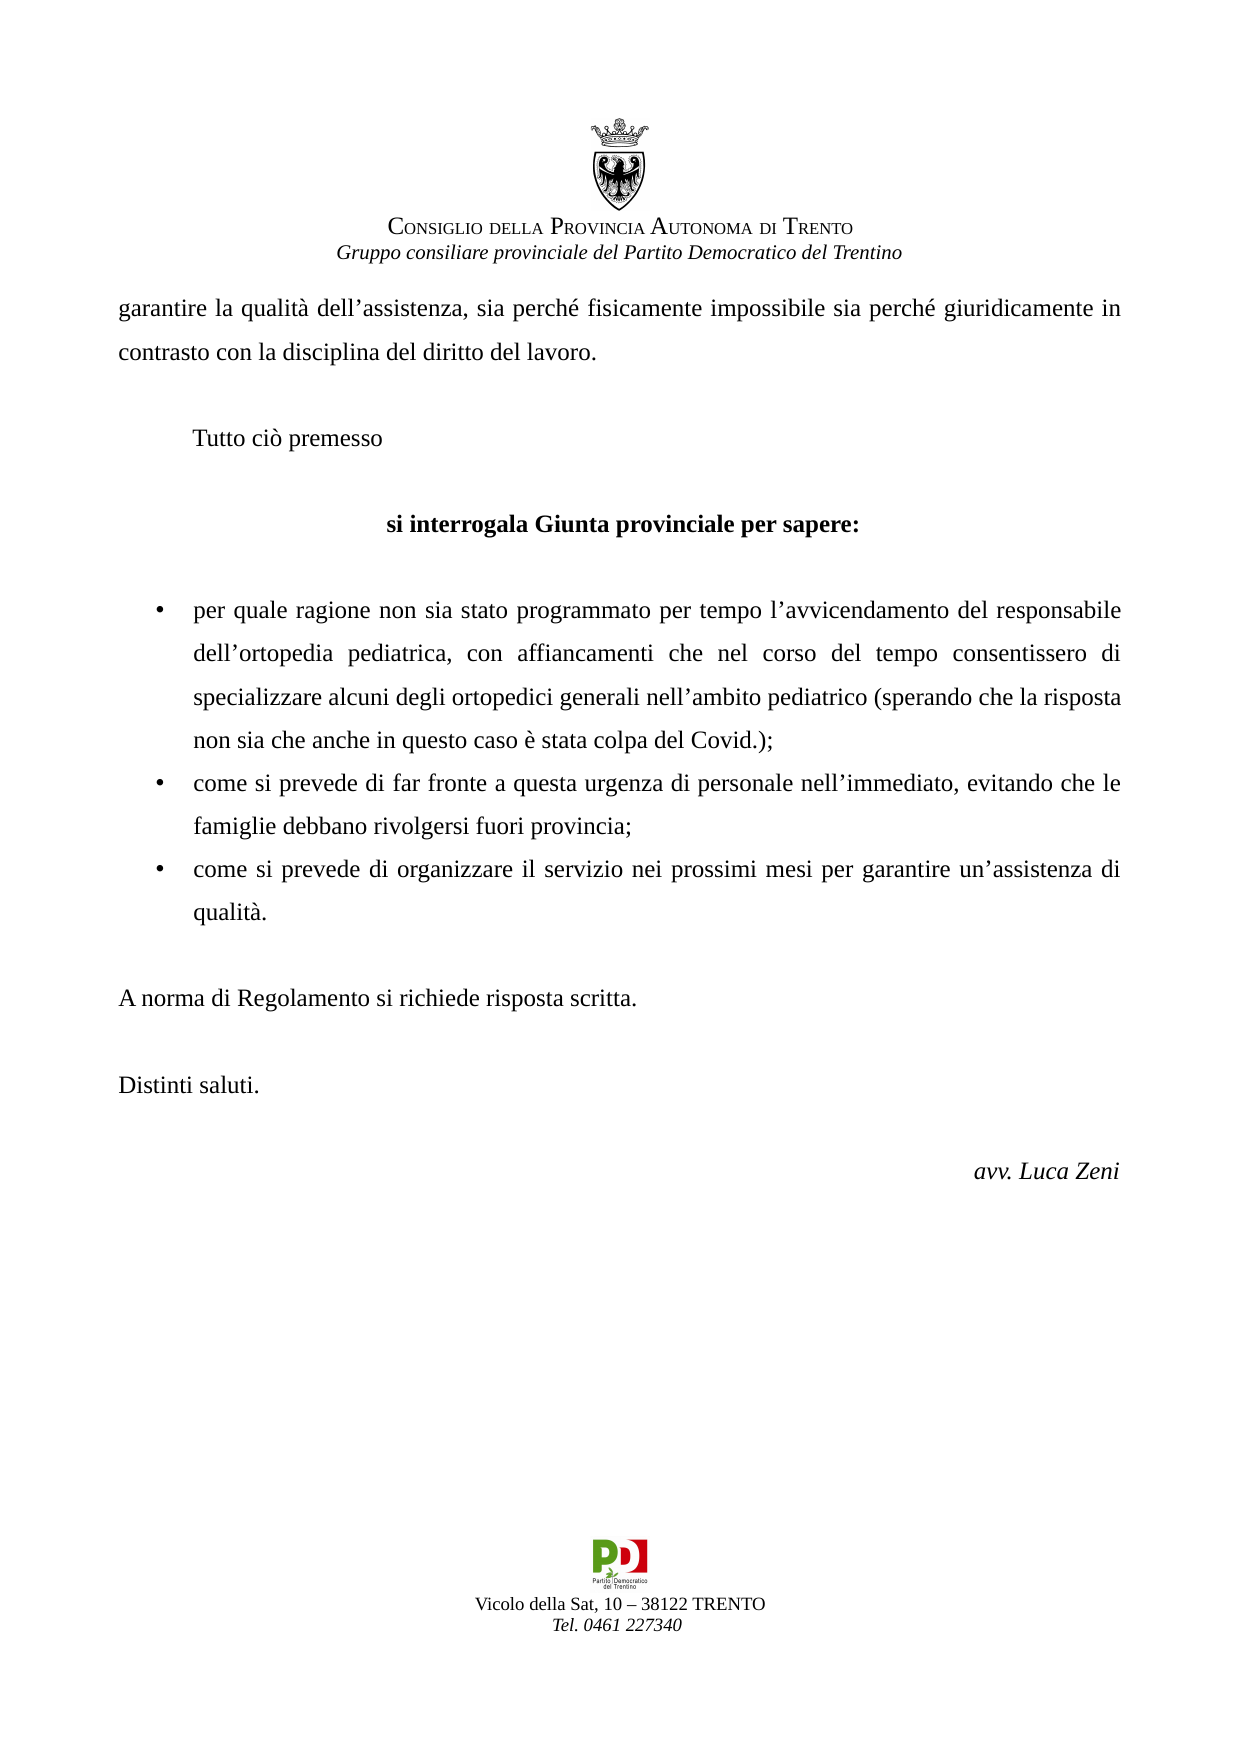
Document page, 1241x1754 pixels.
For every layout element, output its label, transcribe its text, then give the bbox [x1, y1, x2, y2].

text avv. Luca Zeni [118, 1156, 1122, 1185]
text si interrogala Giunta provinciale per sapere: [118, 509, 1122, 538]
text Distinti saluti. [118, 1070, 1122, 1098]
list per quale ragione non sia stato programmato per tempo l’avvicendamento del responsabile dell’ortopedia pediatrica, con affiancamenti che nel corso del tempo consentissero di specializzare alcuni degli ortopedici generali nell’ambito pediatrico (sperando che la risposta non sia che anche in questo caso è stata colpa del Covid.); [156, 595, 1122, 753]
text Tutto ciò premesso [118, 423, 1122, 452]
picture [590, 118, 650, 211]
list come si prevede di far fronte a questa urgenza di personale nell’immediato, evitando che le famiglie debbano rivolgersi fuori provincia; [156, 768, 1122, 840]
list come si prevede di organizzare il servizio nei prossimi mesi per garantire un’assistenza di qualità. [156, 854, 1122, 926]
picture [590, 1536, 650, 1593]
text garantire la qualità dell’assistenza, sia perché fisicamente impossibile sia perché giuridicamente in contrasto con la disciplina del diritto del lavoro. [118, 293, 1122, 365]
text A norma di Regolamento si richiede risposta scritta. [118, 983, 1122, 1012]
